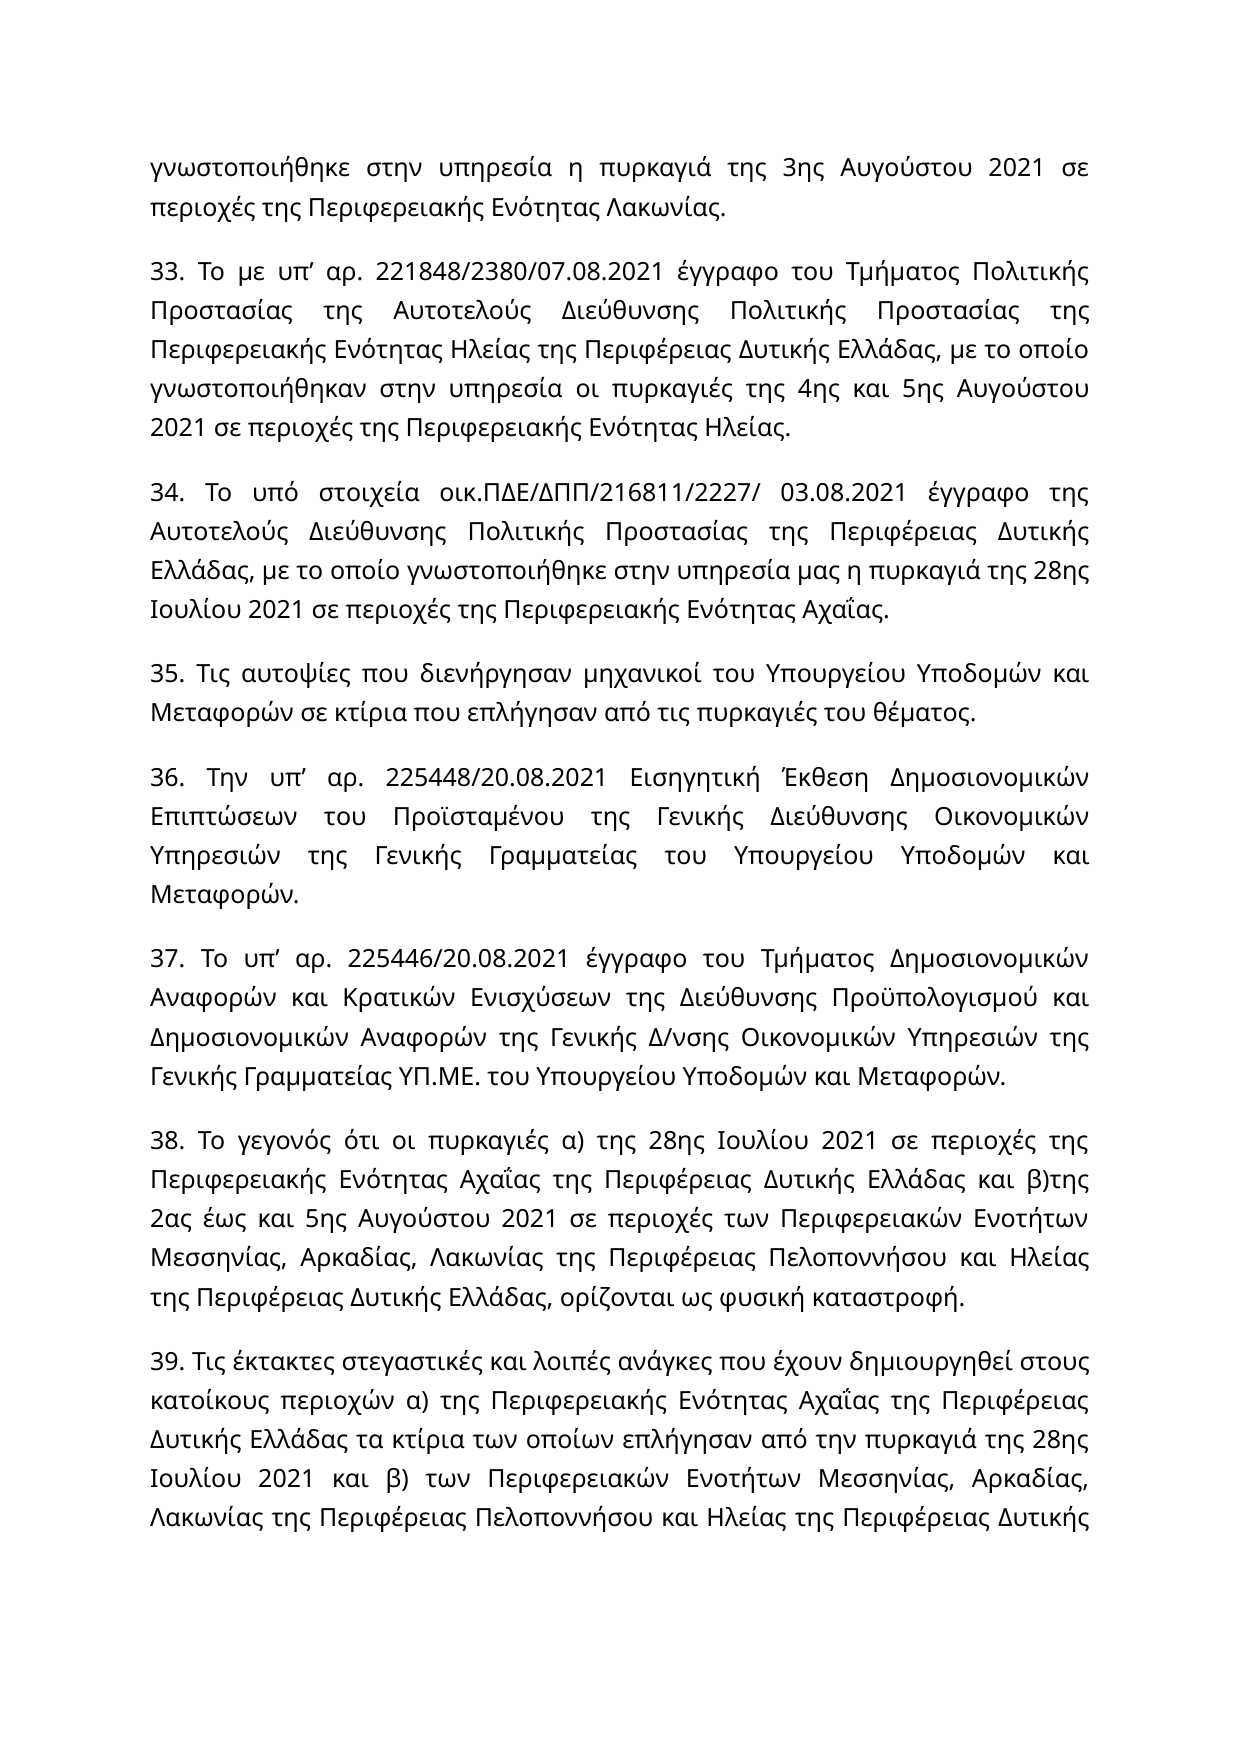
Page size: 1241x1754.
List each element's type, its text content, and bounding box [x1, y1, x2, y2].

text 33. Το με υπ’ αρ. 221848/2380/07.08.2021 έγγραφο του Τμήματος Πολιτικής Προστασίας της Αυτοτελούς Διεύθυνσης Πολιτικής Προστασίας της Περιφερειακής Ενότητας Ηλείας της Περιφέρειας Δυτικής Ελλάδας, με το οποίο γνωστοποιήθηκαν στην υπηρεσία οι πυρκαγιές της 4ης και 5ης Αυγούστου 2021 σε περιοχές της Περιφερειακής Ενότητας Ηλείας. [150, 253, 1090, 444]
text 34. Το υπό στοιχεία οικ.ΠΔΕ/ΔΠΠ/216811/2227/ 03.08.2021 έγγραφο της Αυτοτελούς Διεύθυνσης Πολιτικής Προστασίας της Περιφέρειας Δυτικής Ελλάδας, με το οποίο γνωστοποιήθηκε στην υπηρεσία μας η πυρκαγιά της 28ης Ιουλίου 2021 σε περιοχές της Περιφερειακής Ενότητας Αχαΐας. [150, 474, 1090, 626]
text 35. Τις αυτοψίες που διενήργησαν μηχανικοί του Υπουργείου Υποδομών και Μεταφορών σε κτίρια που επλήγησαν από τις πυρκαγιές του θέματος. [150, 656, 1090, 729]
text γνωστοποιήθηκε στην υπηρεσία η πυρκαγιά της 3ης Αυγούστου 2021 σε περιοχές της Περιφερειακής Ενότητας Λακωνίας. [150, 150, 1090, 223]
text 39. Τις έκτακτες στεγαστικές και λοιπές ανάγκες που έχουν δημιουργηθεί στους κατοίκους περιοχών α) της Περιφερειακής Ενότητας Αχαΐας της Περιφέρειας Δυτικής Ελλάδας τα κτίρια των οποίων επλήγησαν από την πυρκαγιά της 28ης Ιουλίου 2021 και β) των Περιφερειακών Ενοτήτων Μεσσηνίας, Αρκαδίας, Λακωνίας της Περιφέρειας Πελοποννήσου και Ηλείας της Περιφέρειας Δυτικής [150, 1343, 1090, 1534]
text 37. Το υπ’ αρ. 225446/20.08.2021 έγγραφο του Τμήματος Δημοσιονομικών Αναφορών και Κρατικών Ενισχύσεων της Διεύθυνσης Προϋπολογισμού και Δημοσιονομικών Αναφορών της Γενικής Δ/νσης Οικονομικών Υπηρεσιών της Γενικής Γραμματείας ΥΠ.ΜΕ. του Υπουργείου Υποδομών και Μεταφορών. [150, 941, 1090, 1092]
text 38. Το γεγονός ότι οι πυρκαγιές α) της 28ης Ιουλίου 2021 σε περιοχές της Περιφερειακής Ενότητας Αχαΐας της Περιφέρειας Δυτικής Ελλάδας και β)της 2ας έως και 5ης Αυγούστου 2021 σε περιοχές των Περιφερειακών Ενοτήτων Μεσσηνίας, Αρκαδίας, Λακωνίας της Περιφέρειας Πελοποννήσου και Ηλείας της Περιφέρειας Δυτικής Ελλάδας, ορίζονται ως φυσική καταστροφή. [150, 1122, 1090, 1313]
text 36. Την υπ’ αρ. 225448/20.08.2021 Εισηγητική Έκθεση Δημοσιονομικών Επιπτώσεων του Προϊσταμένου της Γενικής Διεύθυνσης Οικονομικών Υπηρεσιών της Γενικής Γραμματείας του Υπουργείου Υποδομών και Μεταφορών. [150, 759, 1090, 911]
